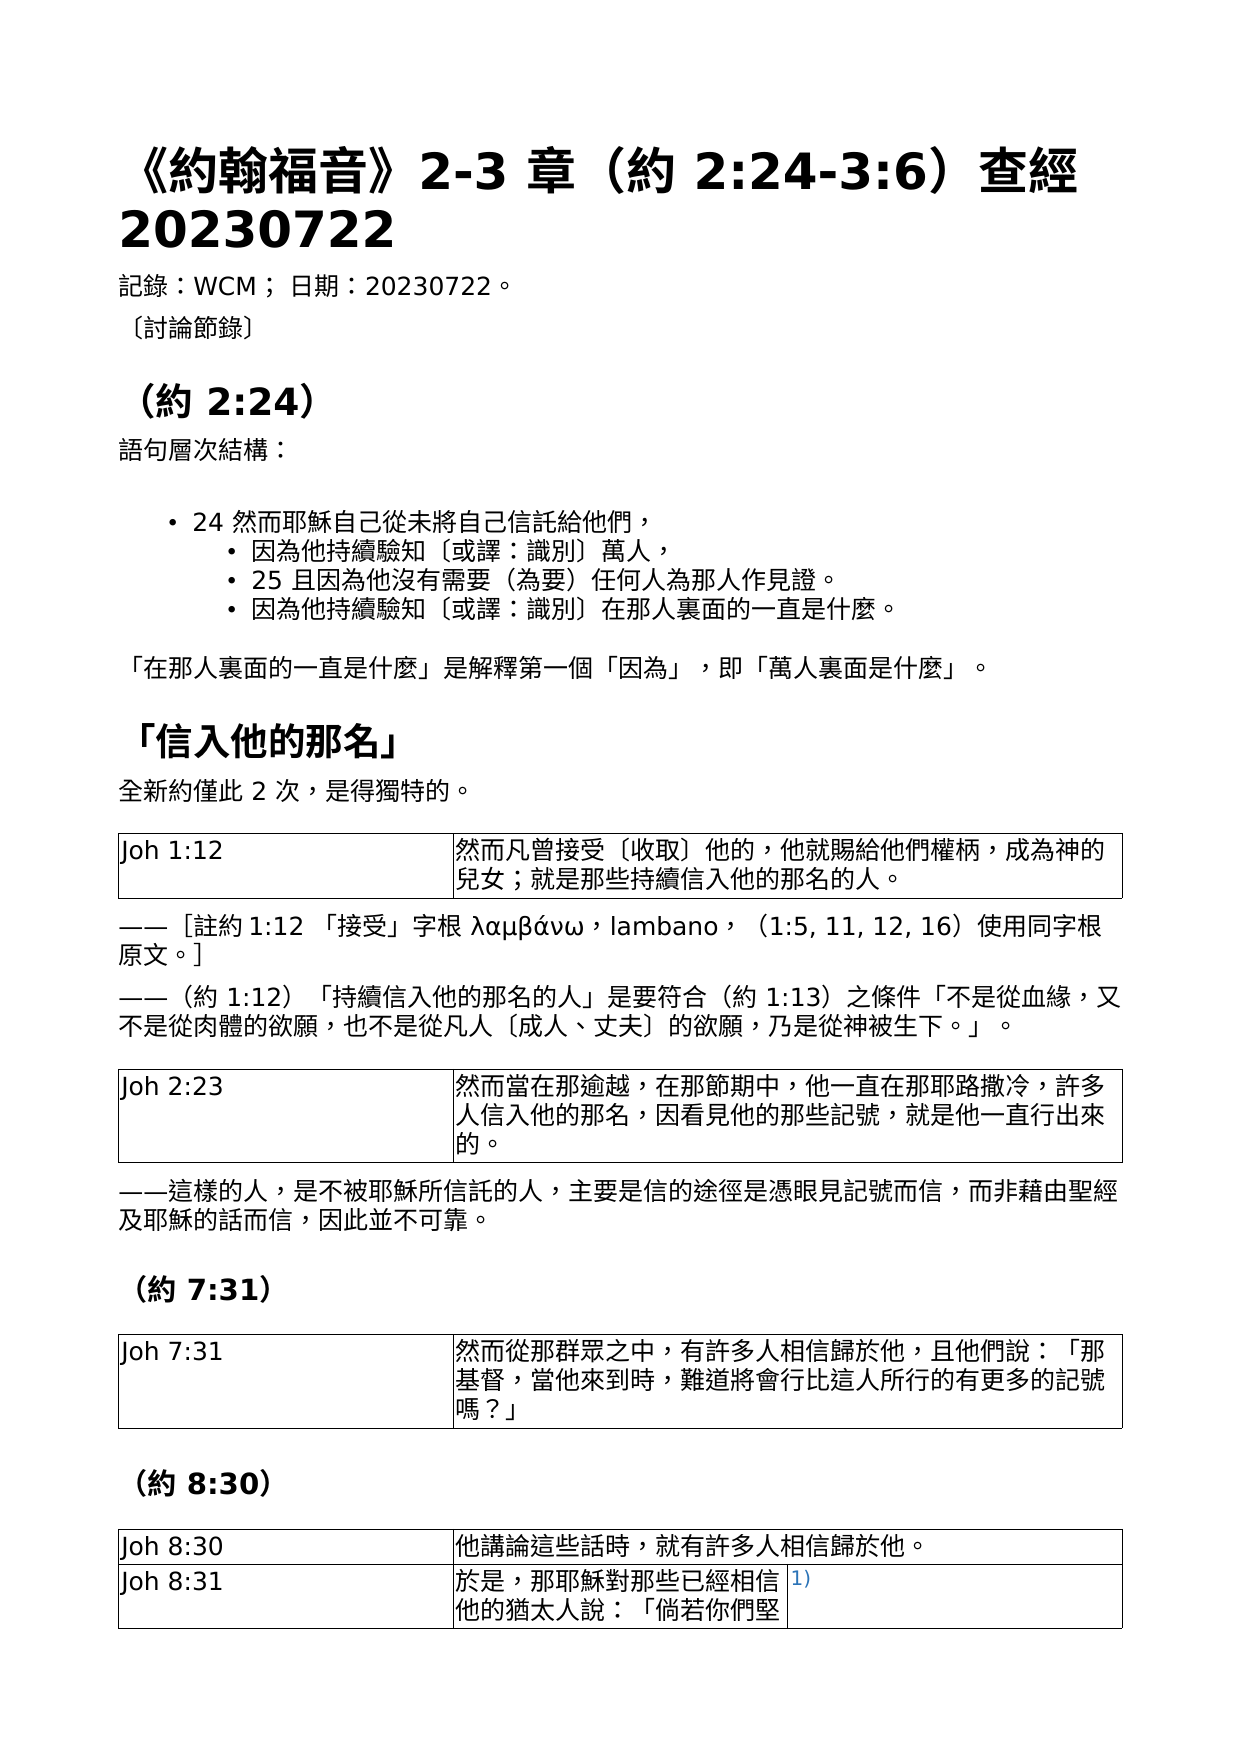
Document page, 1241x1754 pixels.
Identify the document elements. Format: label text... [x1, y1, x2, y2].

table_cell 於是，那耶穌對那些已經相信他的猶太人說：「倘若你們堅 [454, 1565, 787, 1628]
text 記錄：WCM； 日期：20230722。 [118, 272, 1122, 301]
list 因為他持續驗知〔或譯：識別〕萬人， [236, 537, 1122, 566]
text 〔討論節錄〕 [118, 314, 1122, 343]
subtitle （約 7:31） [118, 1273, 1122, 1307]
text 語句層次結構： [118, 437, 1122, 466]
subtitle （約 8:30） [118, 1467, 1122, 1501]
text ——這樣的人，是不被耶穌所信託的人，主要是信的途徑是憑眼見記號而信，而非藉由聖經及耶穌的話而信，因此並不可靠。 [118, 1177, 1122, 1235]
subtitle 「信入他的那名」 [118, 721, 1122, 764]
table_header 他講論這些話時，就有許多人相信歸於他。 [454, 1530, 1122, 1564]
table_header Joh 2:23 [119, 1070, 453, 1162]
text 「在那人裏面的一直是什麼」是解釋第一個「因為」，即「萬人裏面是什麼」。 [118, 654, 1122, 683]
table_header Joh 7:31 [119, 1335, 453, 1428]
table_header 然而從那群眾之中，有許多人相信歸於他，且他們說：「那基督，當他來到時，難道將會行比這人所行的有更多的記號嗎？」 [454, 1335, 1122, 1428]
text ——（約 1:12）「持續信入他的那名的人」是要符合（約 1:13）之條件「不是從血緣，又不是從肉體的欲願，也不是從凡人〔成人、丈夫〕的欲願，乃是從神被生下。」。 [118, 983, 1122, 1041]
text 全新約僅此 2 次，是得獨特的。 [118, 777, 1122, 806]
list 25 且因為他沒有需要（為要）任何人為那人作見證。 [236, 566, 1122, 595]
table_header Joh 1:12 [119, 834, 453, 897]
table_header 然而當在那逾越，在那節期中，他一直在那耶路撒冷，許多人信入他的那名，因看見他的那些記號，就是他一直行出來的。 [454, 1070, 1122, 1162]
subtitle （約 2:24） [118, 380, 1122, 424]
text ——［註約1:12 「接受」字根 λαμβάνω，lambano，（1:5, 11, 12, 16）使用同字根原文。］ [118, 912, 1122, 971]
list 24 然而耶穌自己從未將自己信託給他們， [177, 508, 1122, 537]
subtitle 《約翰福音》2-3 章（約 2:24-3:6）查經 20230722 [118, 143, 1122, 259]
table_header Joh 8:30 [119, 1530, 453, 1564]
list 因為他持續驗知〔或譯：識別〕在那人裏面的一直是什麼。 [236, 595, 1122, 624]
table_cell Joh 8:31 [119, 1565, 453, 1628]
table_header 然而凡曾接受〔收取〕他的，他就賜給他們權柄，成為神的兒女；就是那些持續信入他的那名的人。 [454, 834, 1122, 897]
table_cell [788, 1565, 1122, 1628]
